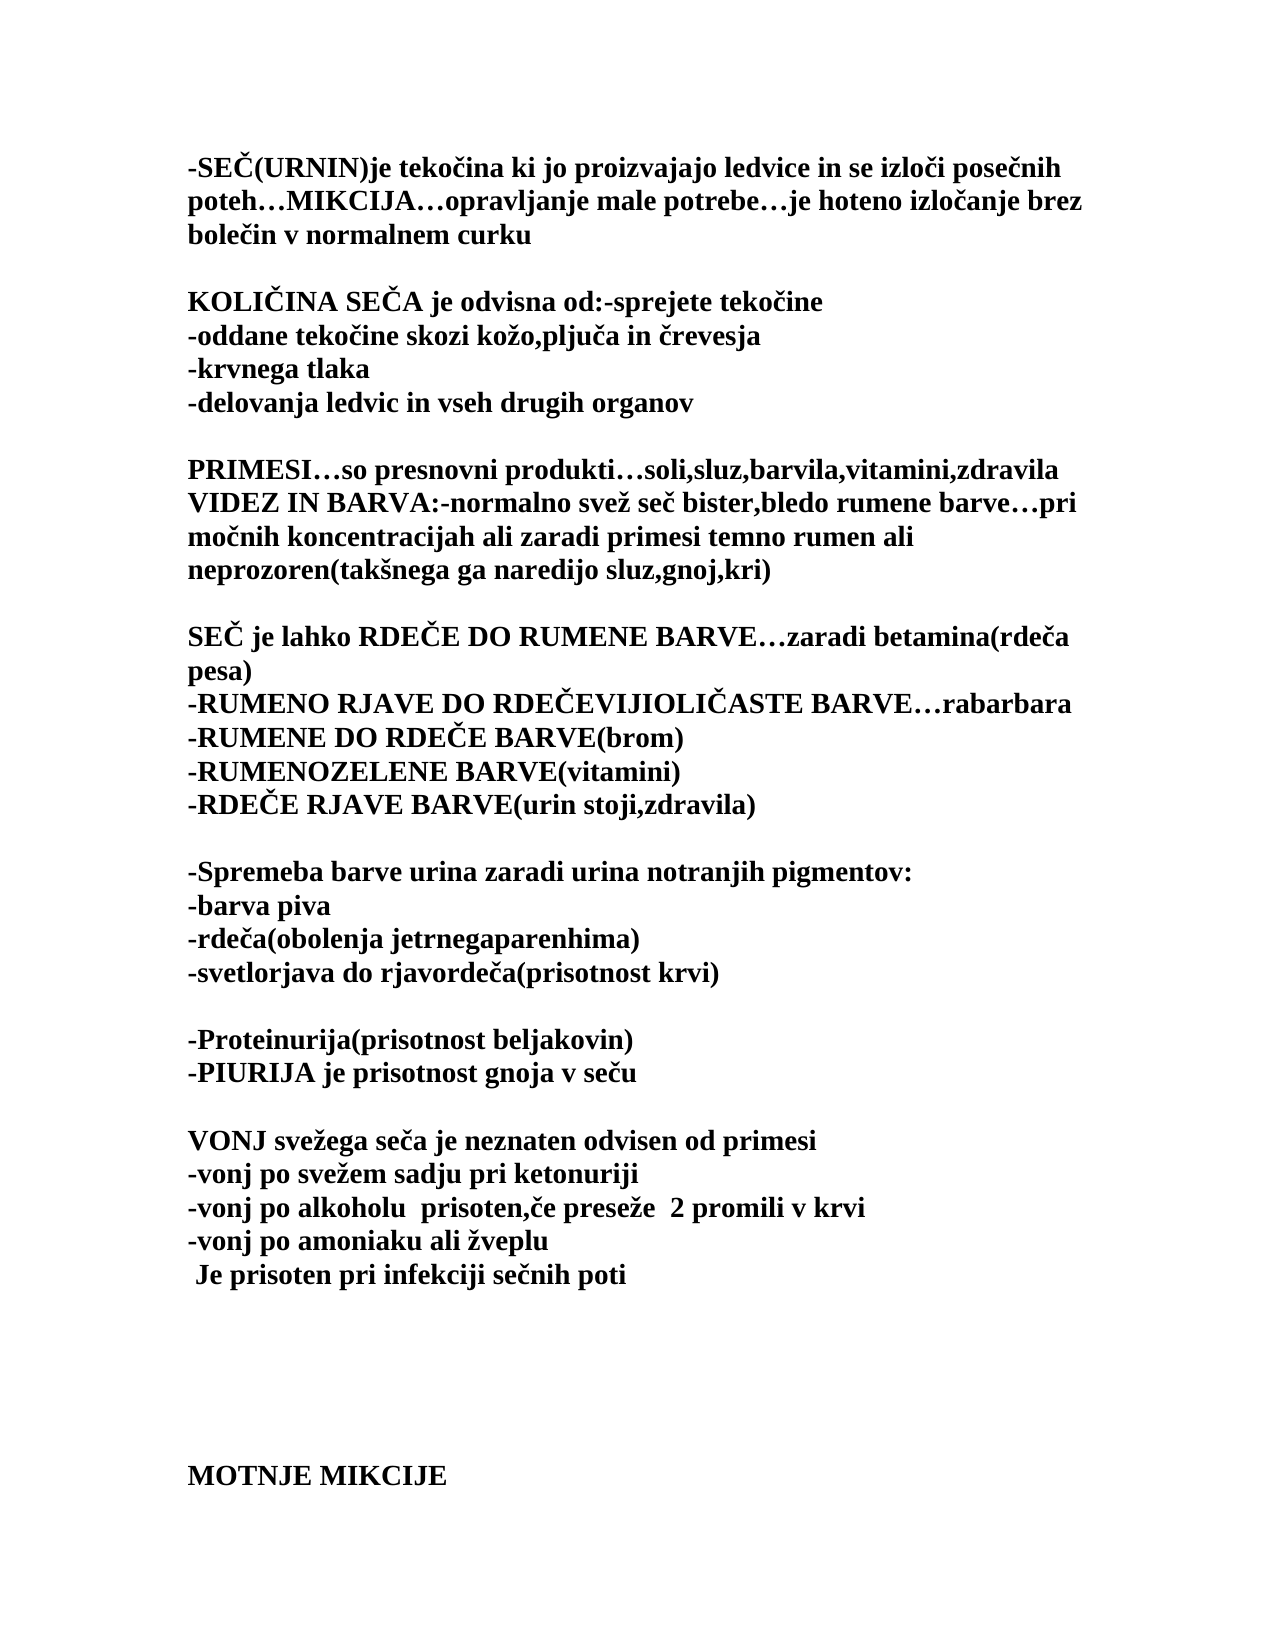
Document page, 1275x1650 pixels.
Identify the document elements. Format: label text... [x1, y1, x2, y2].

text -vonj po amoniaku ali žveplu [187, 1223, 1087, 1257]
text -RUMENO RJAVE DO RDEČEVIJIOLIČASTE BARVE…rabarbara [187, 687, 1087, 720]
text -rdeča(obolenja jetrnegaparenhima) [187, 921, 1087, 955]
text -SEČ(URNIN)je tekočina ki jo proizvajajo ledvice in se izloči posečnih poteh…MIKCIJA…opravljanje male potrebe…je hoteno izločanje brez bolečin v normalnem curku [187, 150, 1087, 251]
text -oddane tekočine skozi kožo,pljuča in črevesja [187, 318, 1087, 351]
text -Proteinurija(prisotnost beljakovin) [187, 1022, 1087, 1056]
text -krvnega tlaka [187, 351, 1087, 385]
text -Spremeba barve urina zaradi urina notranjih pigmentov: [187, 854, 1087, 888]
text SEČ je lahko RDEČE DO RUMENE BARVE…zaradi betamina(rdeča pesa) [187, 619, 1087, 687]
text VIDEZ IN BARVA:-normalno svež seč bister,bledo rumene barve…pri močnih koncentracijah ali zaradi primesi temno rumen ali neprozoren(takšnega ga naredijo sluz,gnoj,kri) [187, 485, 1087, 586]
text PRIMESI…so presnovni produkti…soli,sluz,barvila,vitamini,zdravila [187, 452, 1087, 485]
text -RUMENE DO RDEČE BARVE(brom) [187, 720, 1087, 754]
text -RDEČE RJAVE BARVE(urin stoji,zdravila) [187, 787, 1087, 821]
text MOTNJE MIKCIJE [187, 1458, 1087, 1492]
text Je prisoten pri infekciji sečnih poti [187, 1257, 1087, 1290]
text -PIURIJA je prisotnost gnoja v seču [187, 1056, 1087, 1089]
text -barva piva [187, 888, 1087, 921]
text -vonj po alkoholu prisoten,če preseže 2 promili v krvi [187, 1190, 1087, 1223]
text -vonj po svežem sadju pri ketonuriji [187, 1156, 1087, 1190]
text KOLIČINA SEČA je odvisna od:-sprejete tekočine [187, 284, 1087, 318]
text -delovanja ledvic in vseh drugih organov [187, 385, 1087, 418]
text -RUMENOZELENE BARVE(vitamini) [187, 754, 1087, 787]
text -svetlorjava do rjavordeča(prisotnost krvi) [187, 955, 1087, 988]
text VONJ svežega seča je neznaten odvisen od primesi [187, 1123, 1087, 1156]
